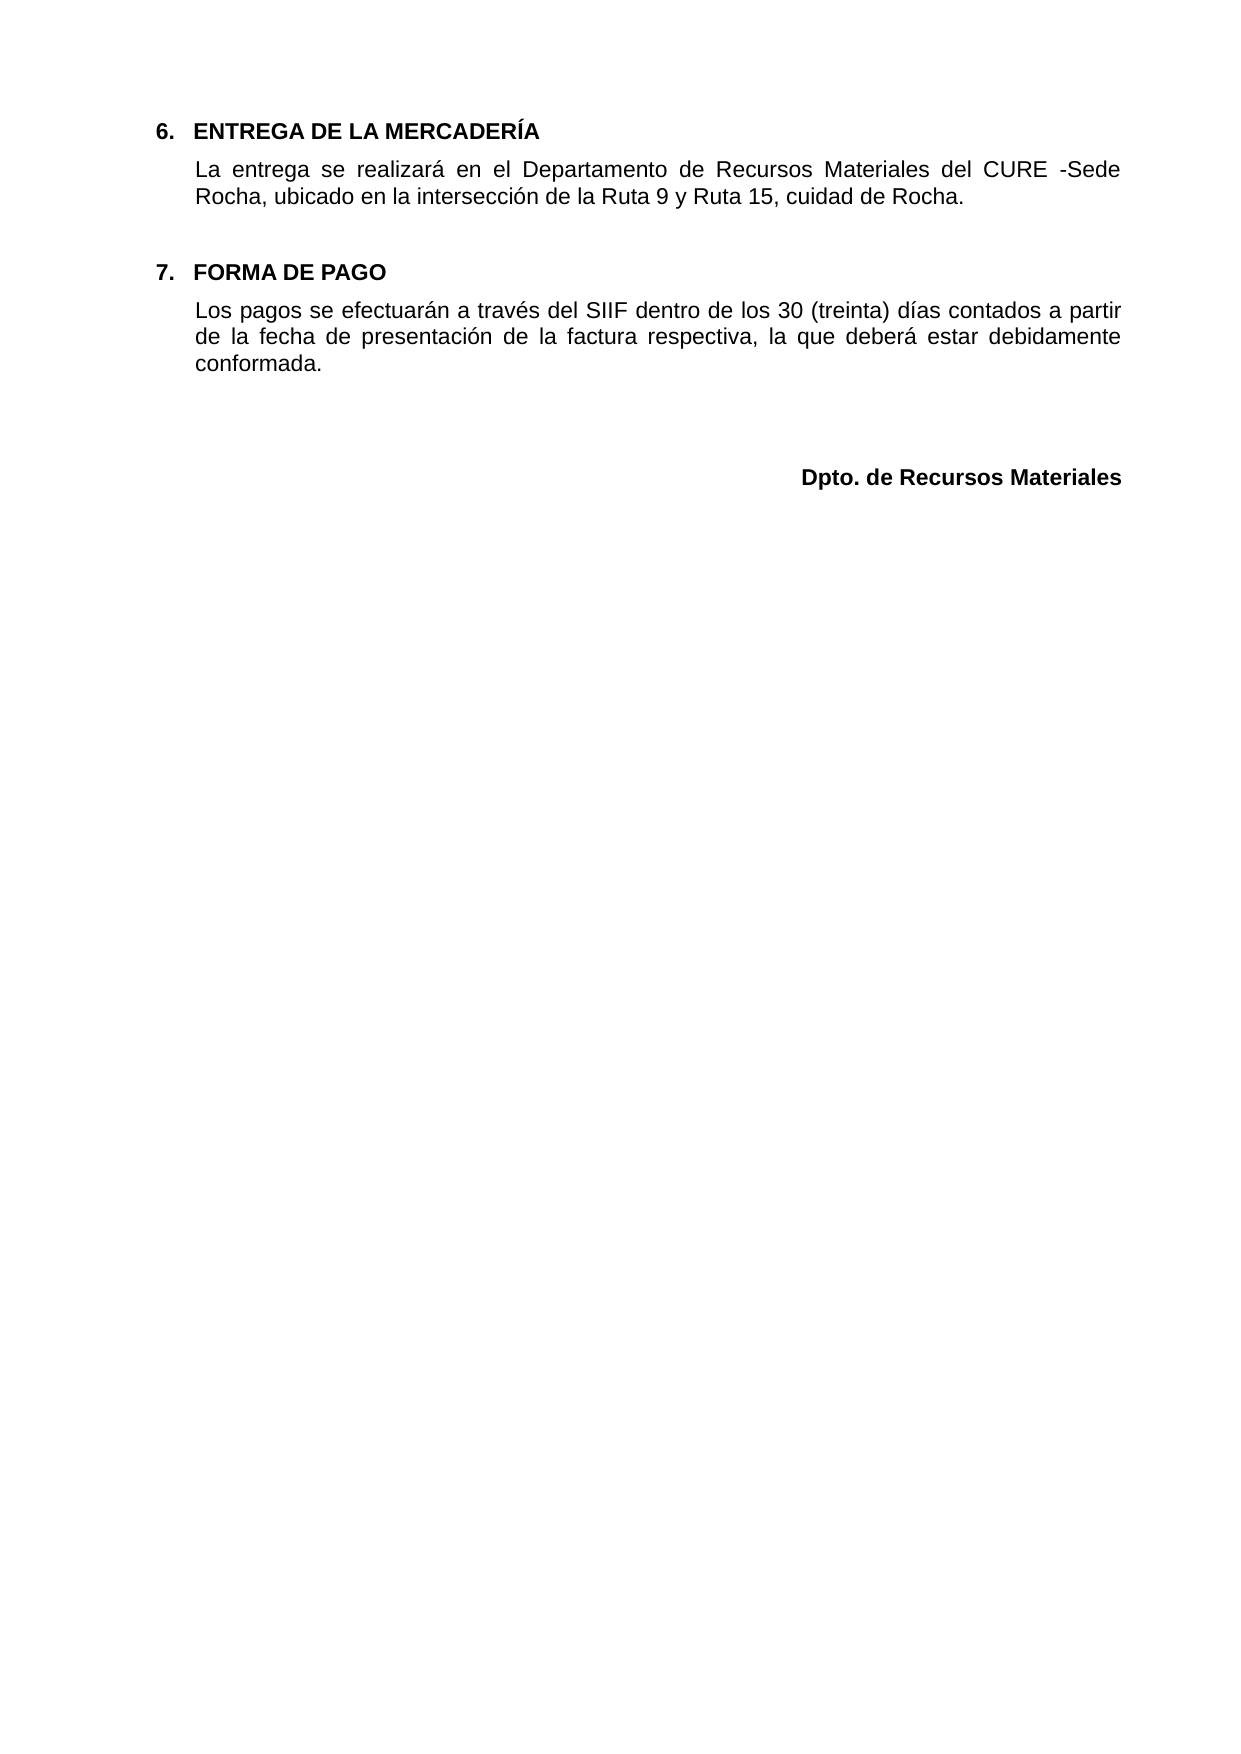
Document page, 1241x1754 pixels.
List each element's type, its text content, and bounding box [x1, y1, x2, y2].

text La entrega se realizará en el Departamento de Recursos Materiales del CURE -Sede Rocha, ubicado en la intersección de la Ruta 9 y Ruta 15, cuidad de Rocha. [195, 156, 1122, 209]
list ENTREGA DE LA MERCADERÍA [156, 118, 1122, 144]
text Dpto. de Recursos Materiales [148, 464, 1122, 490]
list FORMA DE PAGO [156, 259, 1122, 285]
text Los pagos se efectuarán a través del SIIF dentro de los 30 (treinta) días contados a partir de la fecha de presentación de la factura respectiva, la que deberá estar debidamente conformada. [195, 297, 1122, 376]
